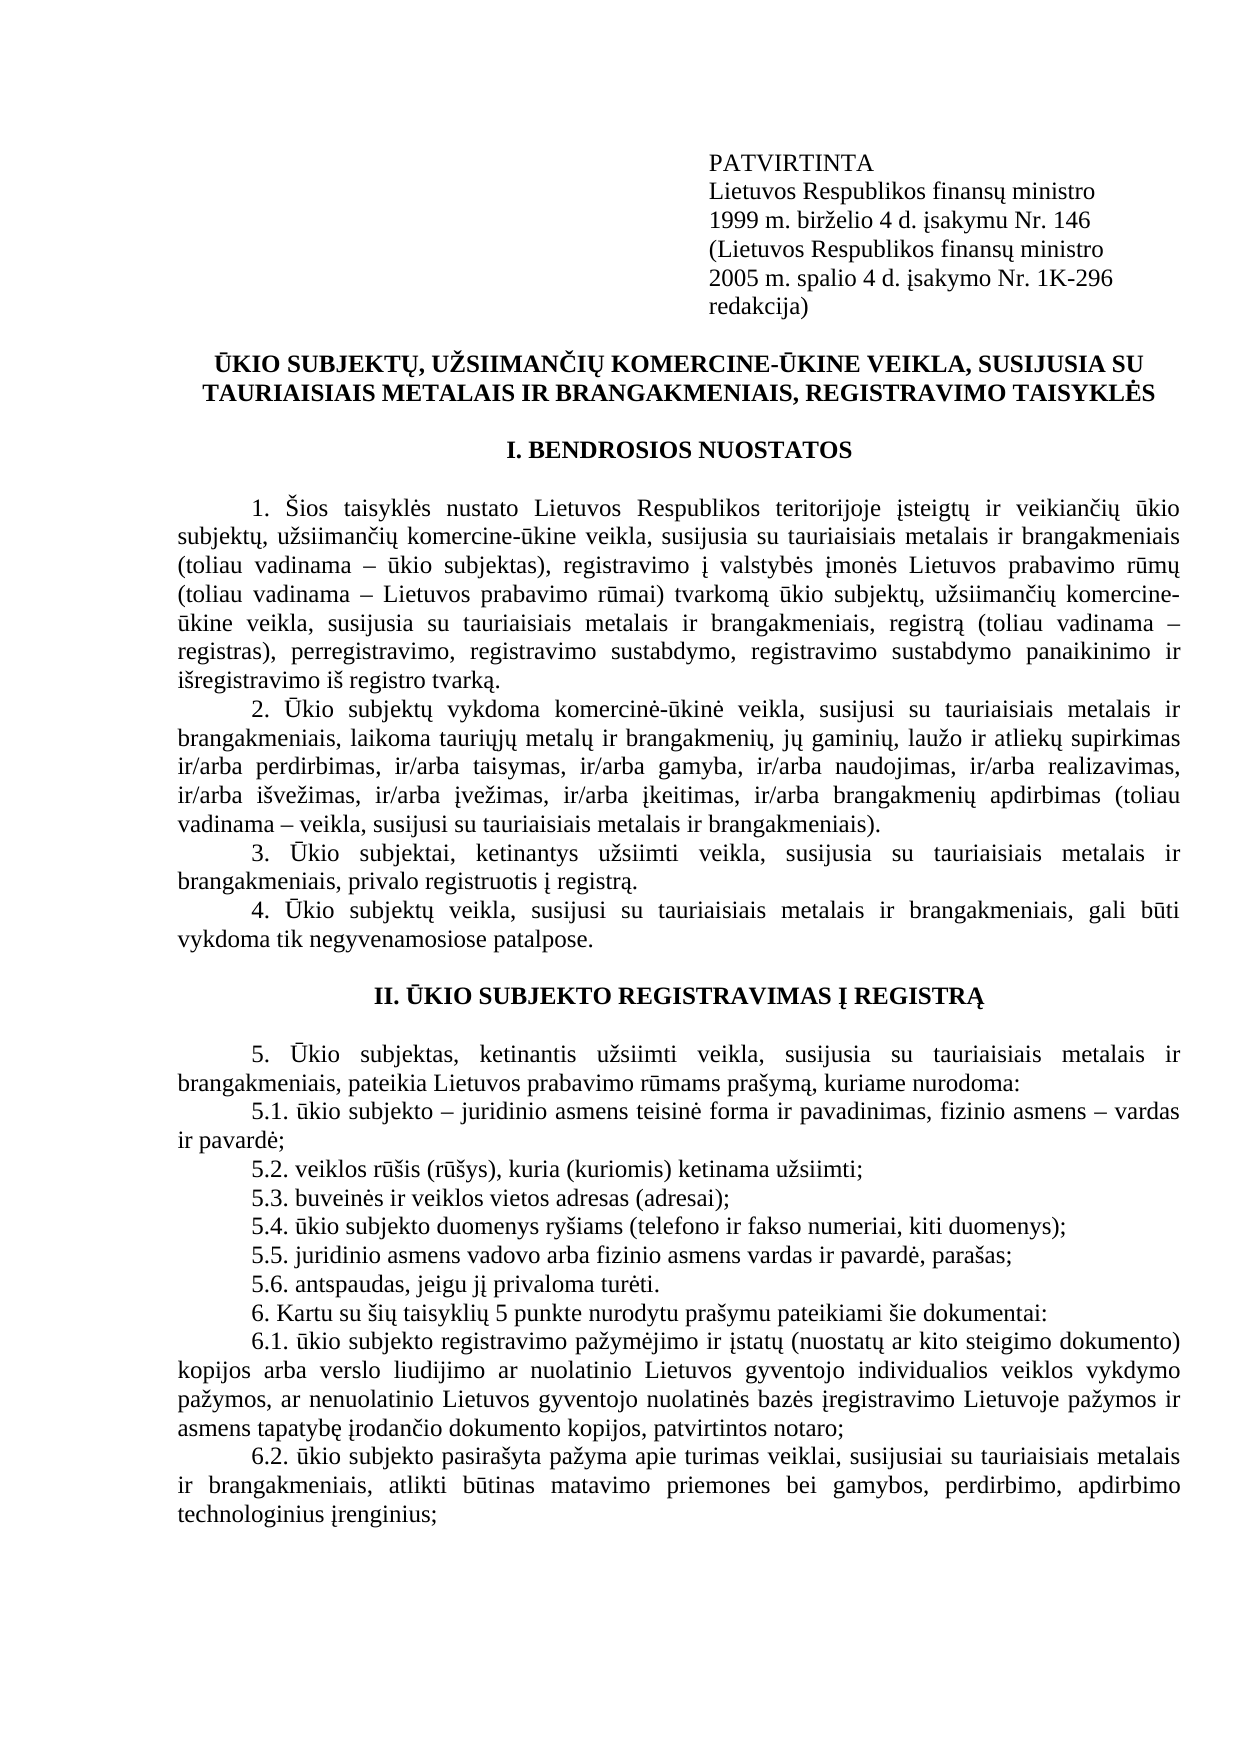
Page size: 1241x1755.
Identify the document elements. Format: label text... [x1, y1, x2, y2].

text 5.3. buveinės ir veiklos vietos adresas (adresai); [177, 1183, 1181, 1211]
text 1999 m. birželio 4 d. įsakymu Nr. 146 [177, 205, 1181, 234]
text II. ŪKIO SUBJEKTO REGISTRAVIMAS Į registrĄ [177, 981, 1181, 1010]
text 2. Ūkio subjektų vykdoma komercinė-ūkinė veikla, susijusi su tauriaisiais metalais ir brangakmeniais, laikoma tauriųjų metalų ir brangakmenių, jų gaminių, laužo ir atliekų supirkimas ir/arba perdirbimas, ir/arba taisymas, ir/arba gamyba, ir/arba naudojimas, ir/arba realizavimas, ir/arba išvežimas, ir/arba įvežimas, ir/arba įkeitimas, ir/arba brangakmenių apdirbimas (toliau vadinama – veikla, susijusi su tauriaisiais metalais ir brangakmeniais). [177, 694, 1181, 838]
text 3. Ūkio subjektai, ketinantys užsiimti veikla, susijusia su tauriaisiais metalais ir brangakmeniais, privalo registruotis į registrą. [177, 838, 1181, 895]
text 5.2. veiklos rūšis (rūšys), kuria (kuriomis) ketinama užsiimti; [177, 1154, 1181, 1183]
text 5.4. ūkio subjekto duomenys ryšiams (telefono ir fakso numeriai, kiti duomenys); [177, 1211, 1181, 1240]
text 5.6. antspaudas, jeigu jį privaloma turėti. [177, 1269, 1181, 1298]
text redakcija) [177, 291, 1181, 320]
text 4. Ūkio subjektų veikla, susijusi su tauriaisiais metalais ir brangakmeniais, gali būti vykdoma tik negyvenamosiose patalpose. [177, 895, 1181, 953]
text Lietuvos Respublikos finansų ministro [177, 176, 1181, 205]
text 2005 m. spalio 4 d. įsakymo Nr. 1K-296 [177, 263, 1181, 291]
text 5.1. ūkio subjekto – juridinio asmens teisinė forma ir pavadinimas, fizinio asmens – vardas ir pavardė; [177, 1096, 1181, 1154]
text 1. Šios taisyklės nustato Lietuvos Respublikos teritorijoje įsteigtų ir veikiančių ūkio subjektų, užsiimančių komercine-ūkine veikla, susijusia su tauriaisiais metalais ir brangakmeniais (toliau vadinama – ūkio subjektas), registravimo į valstybės įmonės Lietuvos prabavimo rūmų (toliau vadinama – Lietuvos prabavimo rūmai) tvarkomą ūkio subjektų, užsiimančių komercine-ūkine veikla, susijusia su tauriaisiais metalais ir brangakmeniais, registrą (toliau vadinama – registras), perregistravimo, registravimo sustabdymo, registravimo sustabdymo panaikinimo ir išregistravimo iš registro tvarką. [177, 493, 1181, 694]
text ŪKIO SUBJEKTŲ, UŽSIIMANČIŲ KOMERCINE-ŪKINE VEIKLA, SUSIJUSIA SU TAURIAISIAIS METALAIS IR BRANGAKMENIAIS, REGISTRAVIMO TAISYKLĖS [177, 349, 1181, 406]
text (Lietuvos Respublikos finansų ministro [177, 234, 1181, 263]
text 6.1. ūkio subjekto registravimo pažymėjimo ir įstatų (nuostatų ar kito steigimo dokumento) kopijos arba verslo liudijimo ar nuolatinio Lietuvos gyventojo individualios veiklos vykdymo pažymos, ar nenuolatinio Lietuvos gyventojo nuolatinės bazės įregistravimo Lietuvoje pažymos ir asmens tapatybę įrodančio dokumento kopijos, patvirtintos notaro; [177, 1326, 1181, 1441]
text I. BENDROSIOS NUOSTATOS [177, 435, 1181, 464]
text 5. Ūkio subjektas, ketinantis užsiimti veikla, susijusia su tauriaisiais metalais ir brangakmeniais, pateikia Lietuvos prabavimo rūmams prašymą, kuriame nurodoma: [177, 1039, 1181, 1096]
text 6. Kartu su šių taisyklių 5 punkte nurodytu prašymu pateikiami šie dokumentai: [177, 1298, 1181, 1326]
text 6.2. ūkio subjekto pasirašyta pažyma apie turimas veiklai, susijusiai su tauriaisiais metalais ir brangakmeniais, atlikti būtinas matavimo priemones bei gamybos, perdirbimo, apdirbimo technologinius įrenginius; [177, 1441, 1181, 1528]
text 5.5. juridinio asmens vadovo arba fizinio asmens vardas ir pavardė, parašas; [177, 1240, 1181, 1269]
text PATVIRTINTA [177, 148, 1181, 176]
